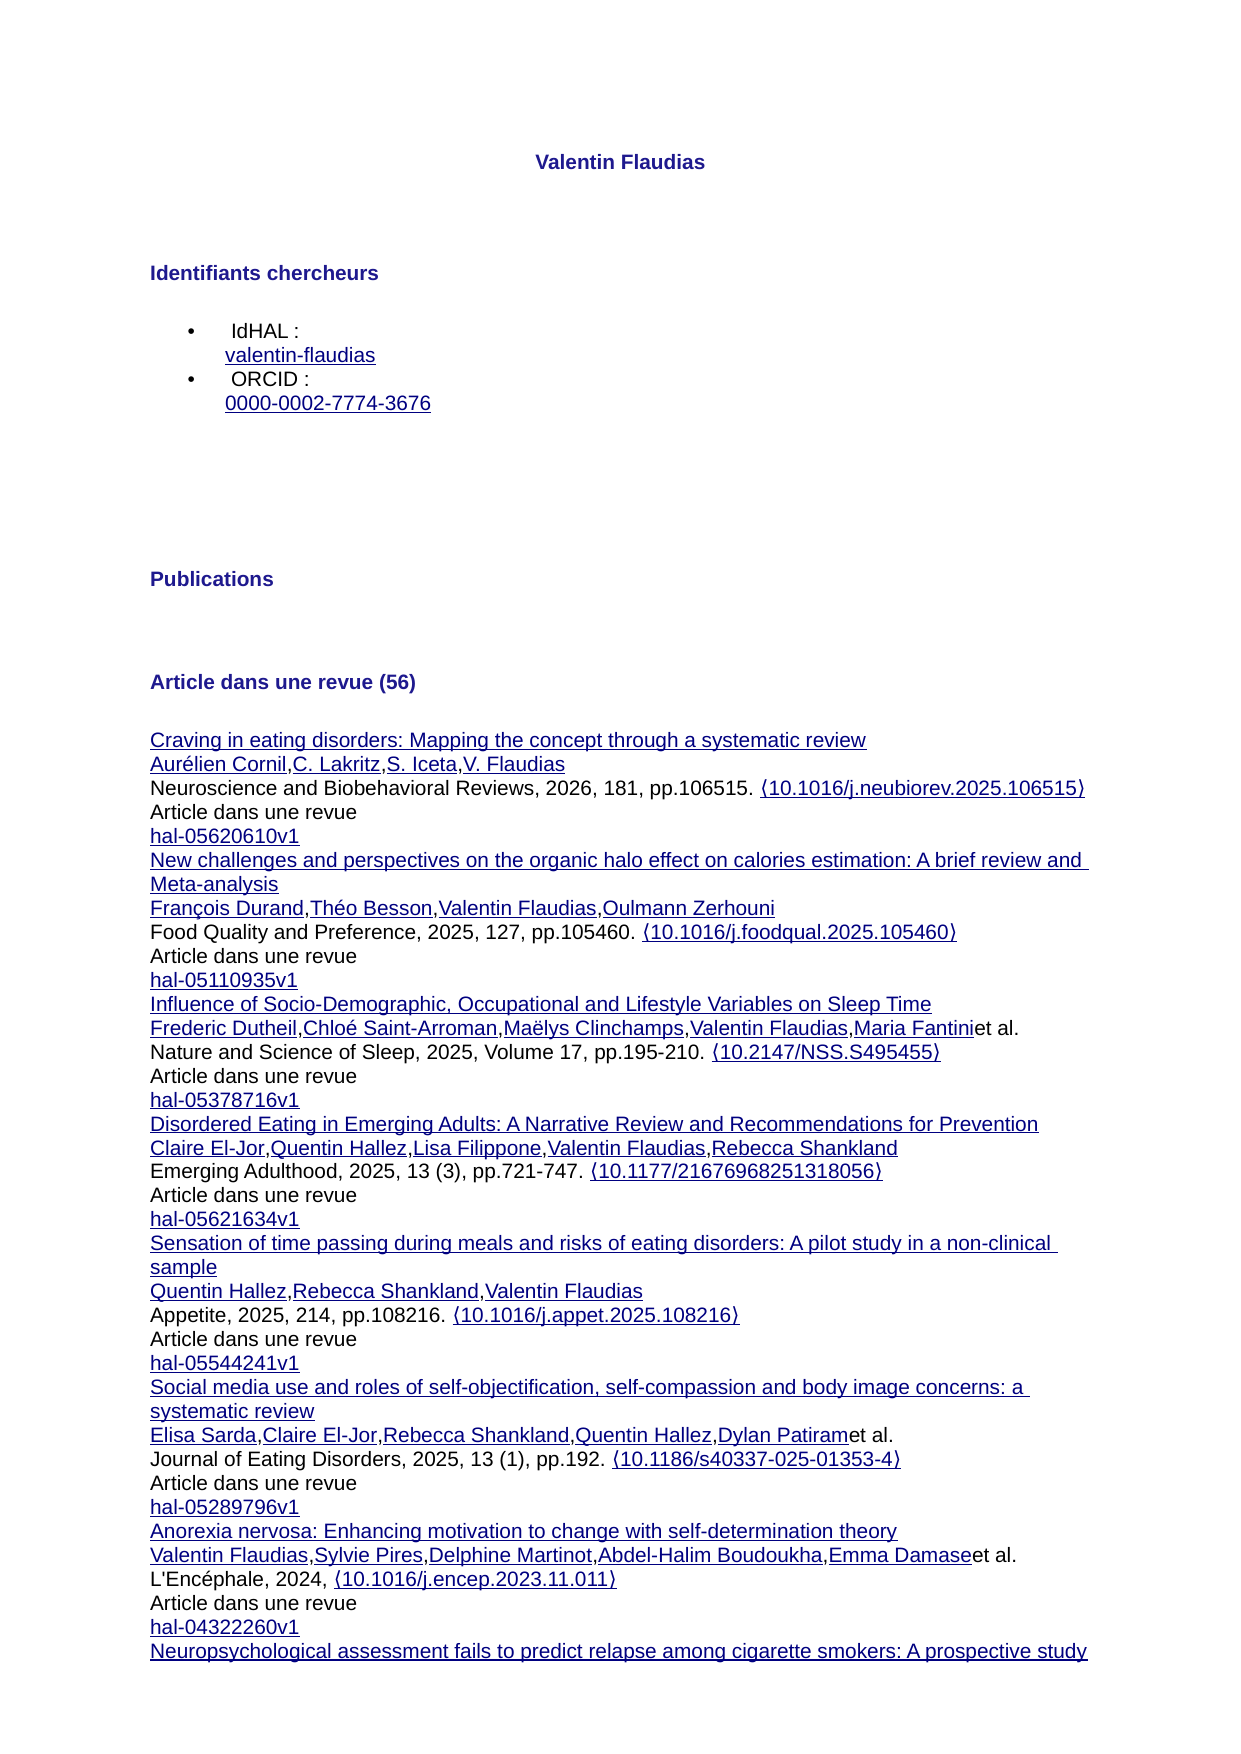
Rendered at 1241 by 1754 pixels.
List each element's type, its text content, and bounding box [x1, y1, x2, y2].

table_cell Anorexia nervosa: Enhancing motivation to change with self-determination theory Valentin Flaudias,Sylvie Pires,Delphine Martinot,Abdel-Halim Boudoukha,Emma Damaseet al. L'Encéphale, 2024, ⟨10.1016/j.encep.2023.11.011⟩ Article dans une revue hal-04322260v1 [150, 1519, 1090, 1638]
list ORCID : [187, 367, 1090, 391]
table_cell Social media use and roles of self-objectification, self-compassion and body image concerns: a systematic review Elisa Sarda,Claire El-Jor,Rebecca Shankland,Quentin Hallez,Dylan Patiramet al. Journal of Eating Disorders, 2025, 13 (1), pp.192. ⟨10.1186/s40337-025-01353-4⟩ Article dans une revue hal-05289796v1 [150, 1375, 1090, 1519]
subtitle Valentin Flaudias [150, 150, 1090, 174]
table_cell Influence of Socio-Demographic, Occupational and Lifestyle Variables on Sleep Time Frederic Dutheil,Chloé Saint-Arroman,Maëlys Clinchamps,Valentin Flaudias,Maria Fantiniet al. Nature and Science of Sleep, 2025, Volume 17, pp.195-210. ⟨10.2147/NSS.S495455⟩ Article dans une revue hal-05378716v1 [150, 992, 1090, 1111]
table_cell New challenges and perspectives on the organic halo effect on calories estimation: A brief review and Meta-analysis François Durand,Théo Besson,Valentin Flaudias,Oulmann Zerhouni Food Quality and Preference, 2025, 127, pp.105460. ⟨10.1016/j.foodqual.2025.105460⟩ Article dans une revue hal-05110935v1 [150, 848, 1090, 992]
table_cell Neuropsychological assessment fails to predict relapse among cigarette smokers: A prospective study [150, 1639, 1090, 1662]
list valentin-flaudias [187, 343, 1090, 367]
list 0000-0002-7774-3676 [187, 391, 1090, 414]
table_header Craving in eating disorders: Mapping the concept through a systematic review Aurélien Cornil,C. Lakritz,S. Iceta,V. Flaudias Neuroscience and Biobehavioral Reviews, 2026, 181, pp.106515. ⟨10.1016/j.neubiorev.2025.106515⟩ Article dans une revue hal-05620610v1 [150, 728, 1090, 848]
subtitle Identifiants chercheurs [150, 260, 1090, 284]
table_cell Sensation of time passing during meals and risks of eating disorders: A pilot study in a non-clinical sample Quentin Hallez,Rebecca Shankland,Valentin Flaudias Appetite, 2025, 214, pp.108216. ⟨10.1016/j.appet.2025.108216⟩ Article dans une revue hal-05544241v1 [150, 1231, 1090, 1375]
subtitle Publications [150, 567, 1090, 591]
subtitle Article dans une revue (56) [150, 670, 1090, 694]
table_cell Disordered Eating in Emerging Adults: A Narrative Review and Recommendations for Prevention Claire El-Jor,Quentin Hallez,Lisa Filippone,Valentin Flaudias,Rebecca Shankland Emerging Adulthood, 2025, 13 (3), pp.721-747. ⟨10.1177/21676968251318056⟩ Article dans une revue hal-05621634v1 [150, 1111, 1090, 1231]
list IdHAL : [187, 319, 1090, 343]
